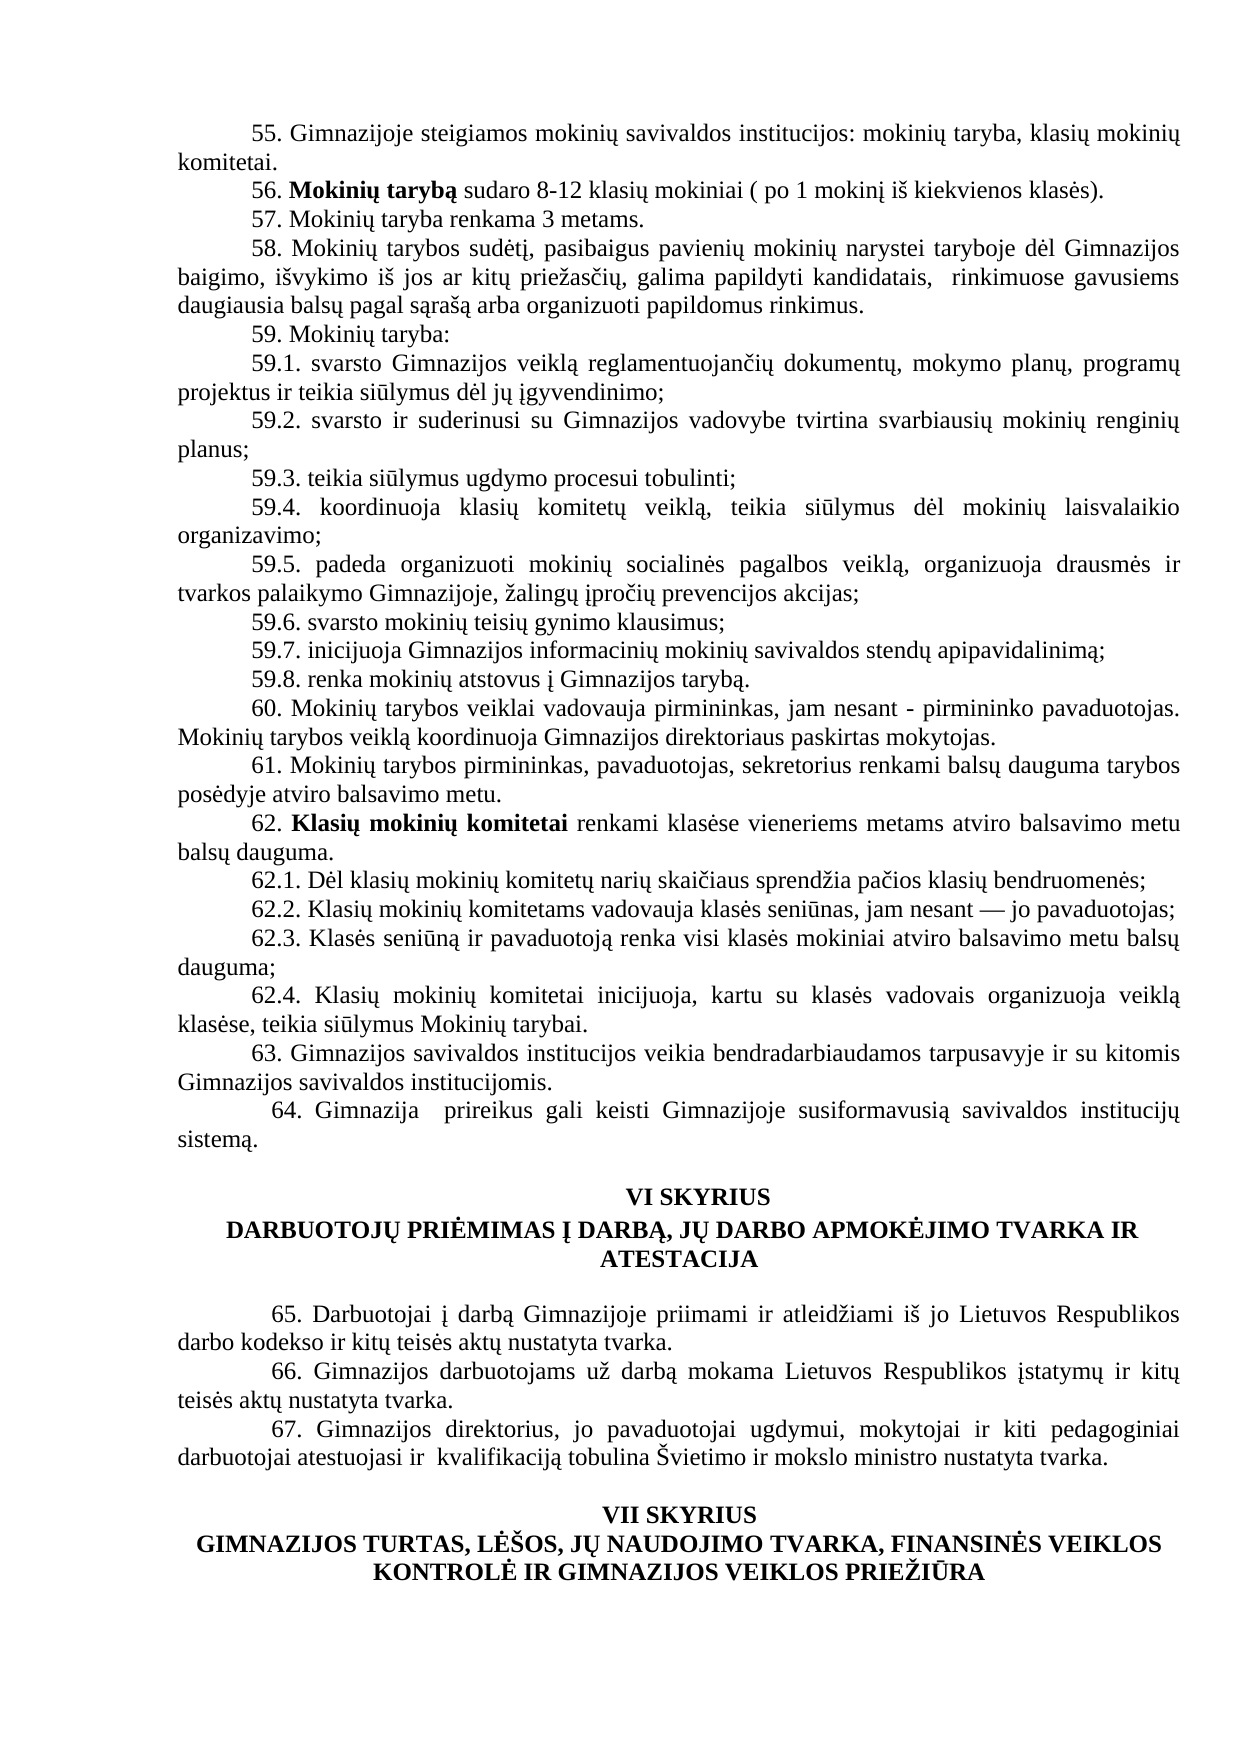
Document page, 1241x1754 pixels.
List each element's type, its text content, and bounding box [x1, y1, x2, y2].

text 59.8. renka mokinių atstovus į Gimnazijos tarybą. [177, 664, 1181, 693]
text DARBUOTOJŲ PRIĖMIMAS Į DARBĄ, JŲ DARBO APMOKĖJIMO TVARKA IR ATESTACIJA [177, 1215, 1181, 1272]
text 65. Darbuotojai į darbą Gimnazijoje priimami ir atleidžiami iš jo Lietuvos Respublikos darbo kodekso ir kitų teisės aktų nustatyta tvarka. [177, 1299, 1181, 1356]
text 59.3. teikia siūlymus ugdymo procesui tobulinti; [177, 463, 1181, 492]
text 58. Mokinių tarybos sudėtį, pasibaigus pavienių mokinių narystei taryboje dėl Gimnazijos baigimo, išvykimo iš jos ar kitų priežasčių, galima papildyti kandidatais, rinkimuose gavusiems daugiausia balsų pagal sąrašą arba organizuoti papildomus rinkimus. [177, 233, 1181, 319]
text 62.4. Klasių mokinių komitetai inicijuoja, kartu su klasės vadovais organizuoja veiklą klasėse, teikia siūlymus Mokinių tarybai. [177, 981, 1181, 1038]
text GIMNAZIJOS TURTAS, LĖŠOS, JŲ NAUDOJIMO TVARKA, FINANSINĖS VEIKLOS KONTROLĖ IR GIMNAZIJOS VEIKLOS PRIEŽIŪRA [177, 1529, 1181, 1586]
text 57. Mokinių taryba renkama 3 metams. [177, 204, 1181, 233]
text 59. Mokinių taryba: [177, 319, 1181, 348]
text 66. Gimnazijos darbuotojams už darbą mokama Lietuvos Respublikos įstatymų ir kitų teisės aktų nustatyta tvarka. [177, 1356, 1181, 1414]
text 63. Gimnazijos savivaldos institucijos veikia bendradarbiaudamos tarpusavyje ir su kitomis Gimnazijos savivaldos institucijomis. [177, 1038, 1181, 1096]
text 59.5. padeda organizuoti mokinių socialinės pagalbos veiklą, organizuoja drausmės ir tvarkos palaikymo Gimnazijoje, žalingų įpročių prevencijos akcijas; [177, 549, 1181, 607]
text 61. Mokinių tarybos pirmininkas, pavaduotojas, sekretorius renkami balsų dauguma tarybos posėdyje atviro balsavimo metu. [177, 751, 1181, 808]
text 59.6. svarsto mokinių teisių gynimo klausimus; [177, 607, 1181, 636]
text 64. Gimnazija prireikus gali keisti Gimnazijoje susiformavusią savivaldos institucijų sistemą. [177, 1096, 1181, 1153]
text VI SKYRIUS [215, 1182, 1181, 1211]
text 60. Mokinių tarybos veiklai vadovauja pirmininkas, jam nesant - pirmininko pavaduotojas. Mokinių tarybos veiklą koordinuoja Gimnazijos direktoriaus paskirtas mokytojas. [177, 693, 1181, 751]
text 59.1. svarsto Gimnazijos veiklą reglamentuojančių dokumentų, mokymo planų, programų projektus ir teikia siūlymus dėl jų įgyvendinimo; [177, 348, 1181, 406]
text 62.2. Klasių mokinių komitetams vadovauja klasės seniūnas, jam nesant — jo pavaduotojas; [177, 894, 1181, 923]
text 59.4. koordinuoja klasių komitetų veiklą, teikia siūlymus dėl mokinių laisvalaikio organizavimo; [177, 492, 1181, 549]
text 59.2. svarsto ir suderinusi su Gimnazijos vadovybe tvirtina svarbiausių mokinių renginių planus; [177, 406, 1181, 463]
text 62.3. Klasės seniūną ir pavaduotoją renka visi klasės mokiniai atviro balsavimo metu balsų dauguma; [177, 923, 1181, 981]
text 62. Klasių mokinių komitetai renkami klasėse vieneriems metams atviro balsavimo metu balsų dauguma. [177, 808, 1181, 866]
text 56. Mokinių tarybą sudaro 8-12 klasių mokiniai ( po 1 mokinį iš kiekvienos klasės). [177, 176, 1181, 204]
text VII SKYRIUS [177, 1500, 1181, 1529]
text 55. Gimnazijoje steigiamos mokinių savivaldos institucijos: mokinių taryba, klasių mokinių komitetai. [177, 118, 1181, 176]
text 59.7. inicijuoja Gimnazijos informacinių mokinių savivaldos stendų apipavidalinimą; [177, 636, 1181, 664]
text 67. Gimnazijos direktorius, jo pavaduotojai ugdymui, mokytojai ir kiti pedagoginiai darbuotojai atestuojasi ir kvalifikaciją tobulina Švietimo ir mokslo ministro nustatyta tvarka. [177, 1414, 1181, 1471]
text 62.1. Dėl klasių mokinių komitetų narių skaičiaus sprendžia pačios klasių bendruomenės; [177, 866, 1181, 894]
